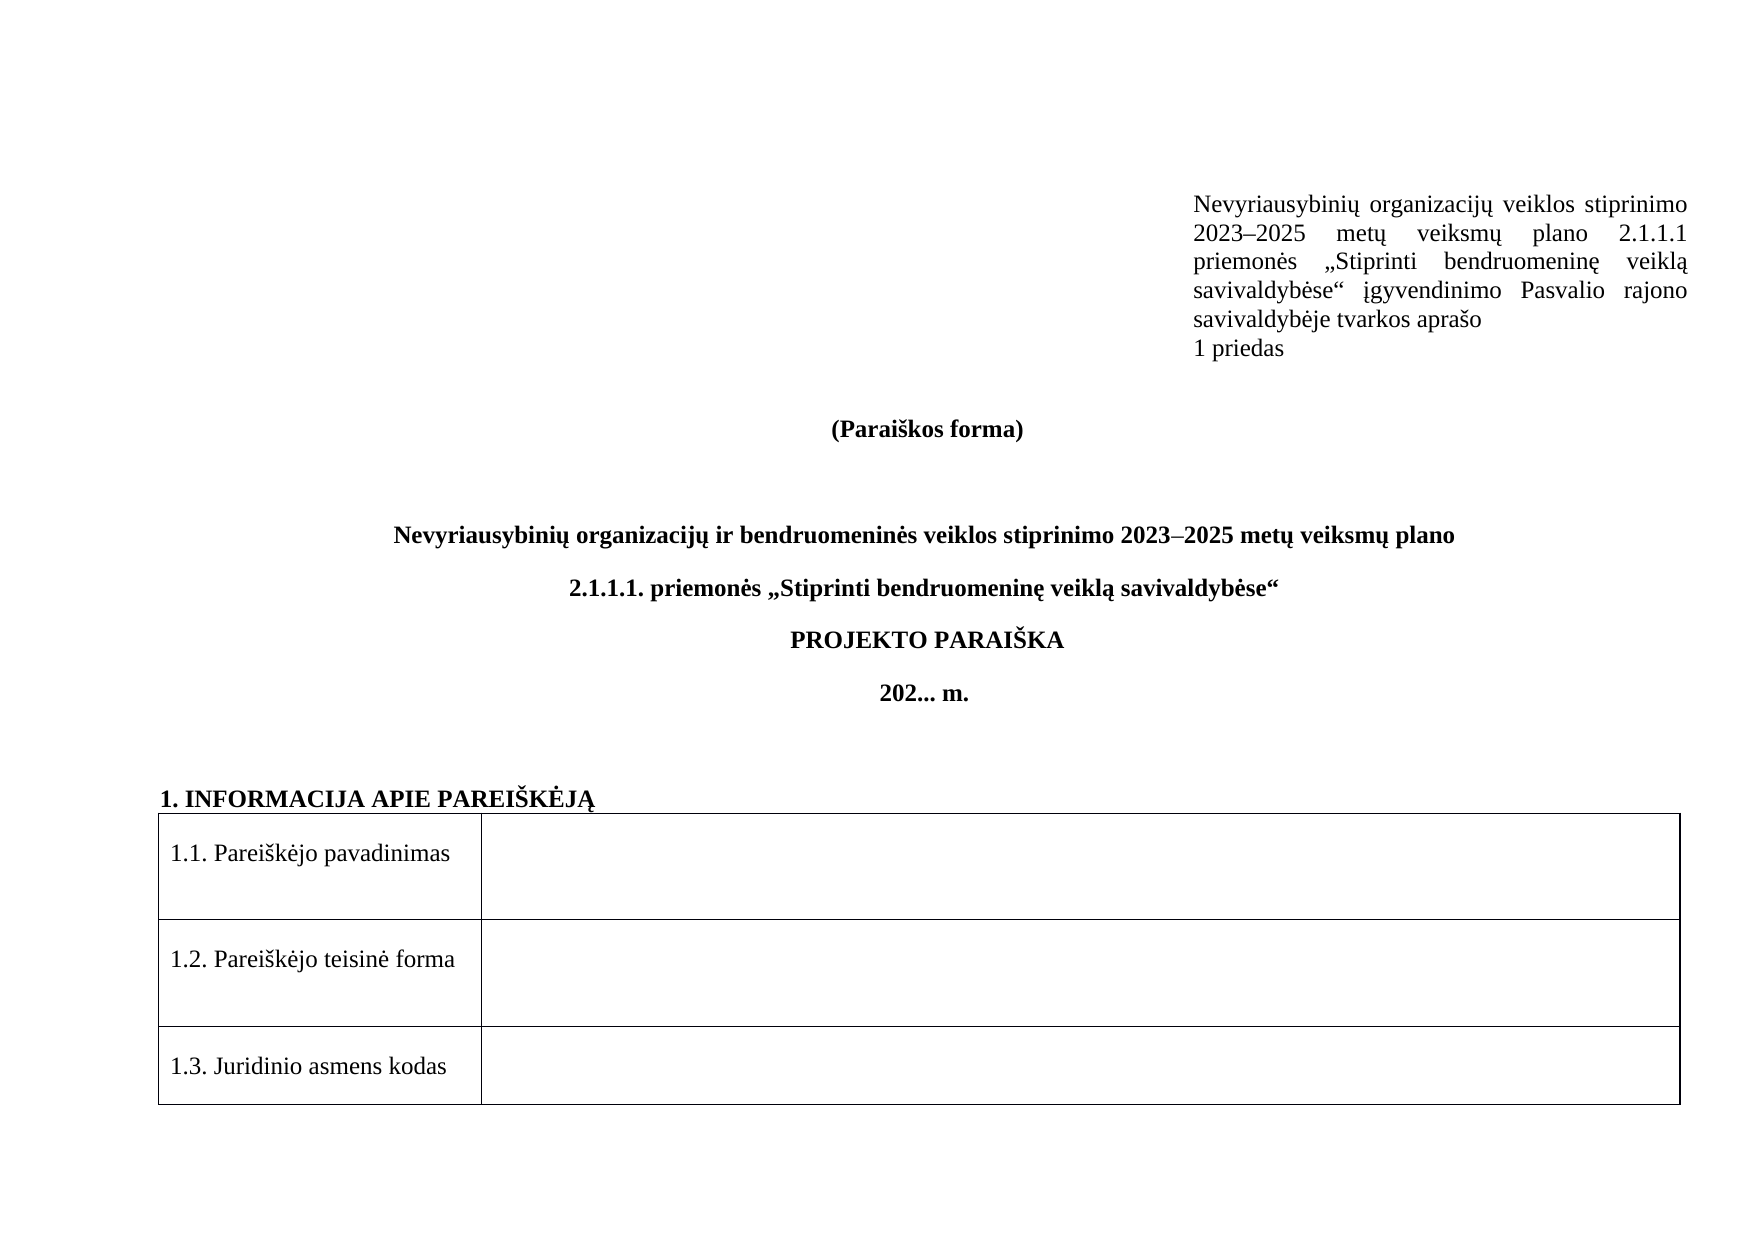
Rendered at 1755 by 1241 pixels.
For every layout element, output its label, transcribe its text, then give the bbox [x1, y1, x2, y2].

table_cell 1.3. Juridinio asmens kodas [159, 1027, 481, 1104]
text Nevyriausybinių organizacijų veiklos stiprinimo 2023–2025 metų veiksmų plano 2.1.1.1 priemonės „Stiprinti bendruomeninę veiklą savivaldybėse“ įgyvendinimo Pasvalio rajono savivaldybėje tvarkos aprašo [1193, 189, 1688, 333]
text 202... m. [159, 678, 1695, 707]
text 2.1.1.1. priemonės „Stiprinti bendruomeninę veiklą savivaldybėse“ [159, 573, 1695, 601]
text 1 priedas [1193, 333, 1695, 361]
table_cell [482, 1027, 1679, 1104]
table_cell [482, 920, 1679, 1026]
text Nevyriausybinių organizacijų ir bendruomeninės veiklos stiprinimo 2023–2025 metų veiksmų plano [159, 520, 1695, 549]
table_cell 1.2. Pareiškėjo teisinė forma [159, 920, 481, 1026]
table_header [482, 814, 1679, 919]
text (Paraiškos forma) [159, 414, 1695, 443]
text 1. INFORMACIJA APIE PAREIŠKĖJĄ [159, 784, 1695, 813]
table_header 1.1. Pareiškėjo pavadinimas [159, 814, 481, 919]
text PROJEKTO paraiška [159, 626, 1695, 654]
